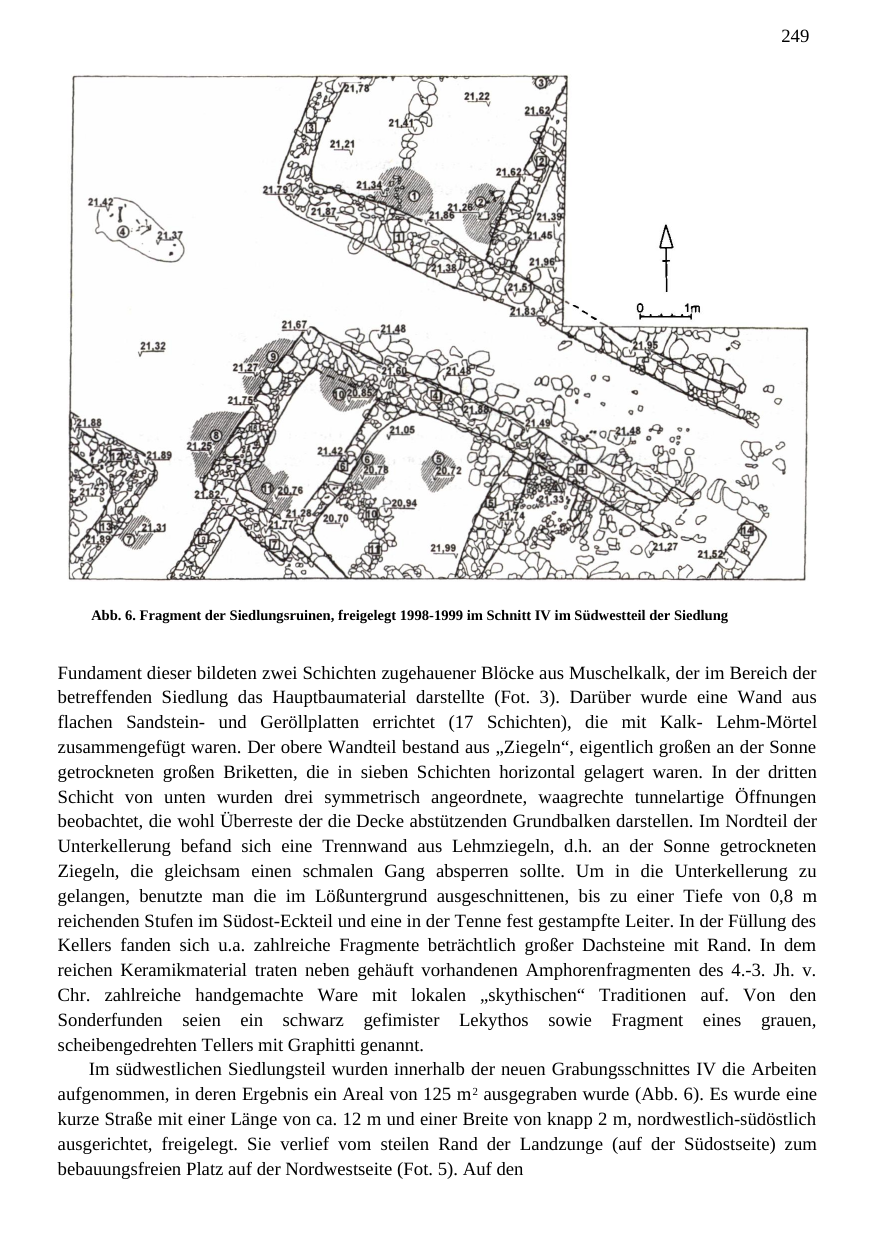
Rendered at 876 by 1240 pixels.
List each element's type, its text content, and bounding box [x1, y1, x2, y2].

text 249 [781, 25, 818, 46]
text Fundament dieser bildeten zwei Schichten zugehauener Blöcke aus Muschelkalk, der im Bereich der betreffenden Siedlung das Hauptbaumaterial darstellte (Fot. 3). Darüber wurde eine Wand aus flachen Sandstein- und Geröllplatten errichtet (17 Schichten), die mit Kalk- Lehm-Mörtel zusammengefügt waren. Der obere Wandteil bestand aus „Ziegeln“, eigentlich großen an der Sonne getrockneten großen Briketten, die in sieben Schichten horizontal gelagert waren. In der dritten Schicht von unten wurden drei symmetrisch angeordnete, waagrechte tunnelartige Öffnungen beobachtet, die wohl Überreste der die Decke abstützenden Grundbalken darstellen. Im Nordteil der Unterkellerung befand sich eine Trennwand aus Lehmziegeln, d.h. an der Sonne getrockneten Ziegeln, die gleichsam einen schmalen Gang absperren sollte. Um in die Unterkellerung zu gelangen, benutzte man die im Lößuntergrund ausgeschnittenen, bis zu einer Tiefe von 0,8 m reichenden Stufen im Südost-Eckteil und eine in der Tenne fest gestampfte Leiter. In der Füllung des Kellers fanden sich u.a. zahlreiche Fragmente beträchtlich großer Dachsteine mit Rand. In dem reichen Keramikmaterial traten neben gehäuft vorhandenen Amphorenfragmenten des 4.-3. Jh. v. Chr. zahlreiche handgemachte Ware mit lokalen „skythischen“ Traditionen auf. Von den Sonderfunden seien ein schwarz gefimister Lekythos sowie Fragment eines grauen, scheibengedrehten Tellers mit Graphitti genannt. [57, 662, 818, 1055]
text Abb. 6. Fragment der Siedlungsruinen, freigelegt 1998-1999 im Schnitt IV im Südwestteil der Siedlung [91, 607, 785, 624]
picture [67, 74, 809, 582]
text Im südwestlichen Siedlungsteil wurden innerhalb der neuen Grabungsschnittes IV die Arbeiten aufgenommen, in deren Ergebnis ein Areal von 125 m2 ausgegraben wurde (Abb. 6). Es wurde eine kurze Straße mit einer Länge von ca. 12 m und einer Breite von knapp 2 m, nordwestlich-südöstlich ausgerichtet, freigelegt. Sie verlief vom steilen Rand der Landzunge (auf der Südostseite) zum bebauungsfreien Platz auf der Nordwestseite (Fot. 5). Auf den [57, 1058, 818, 1179]
